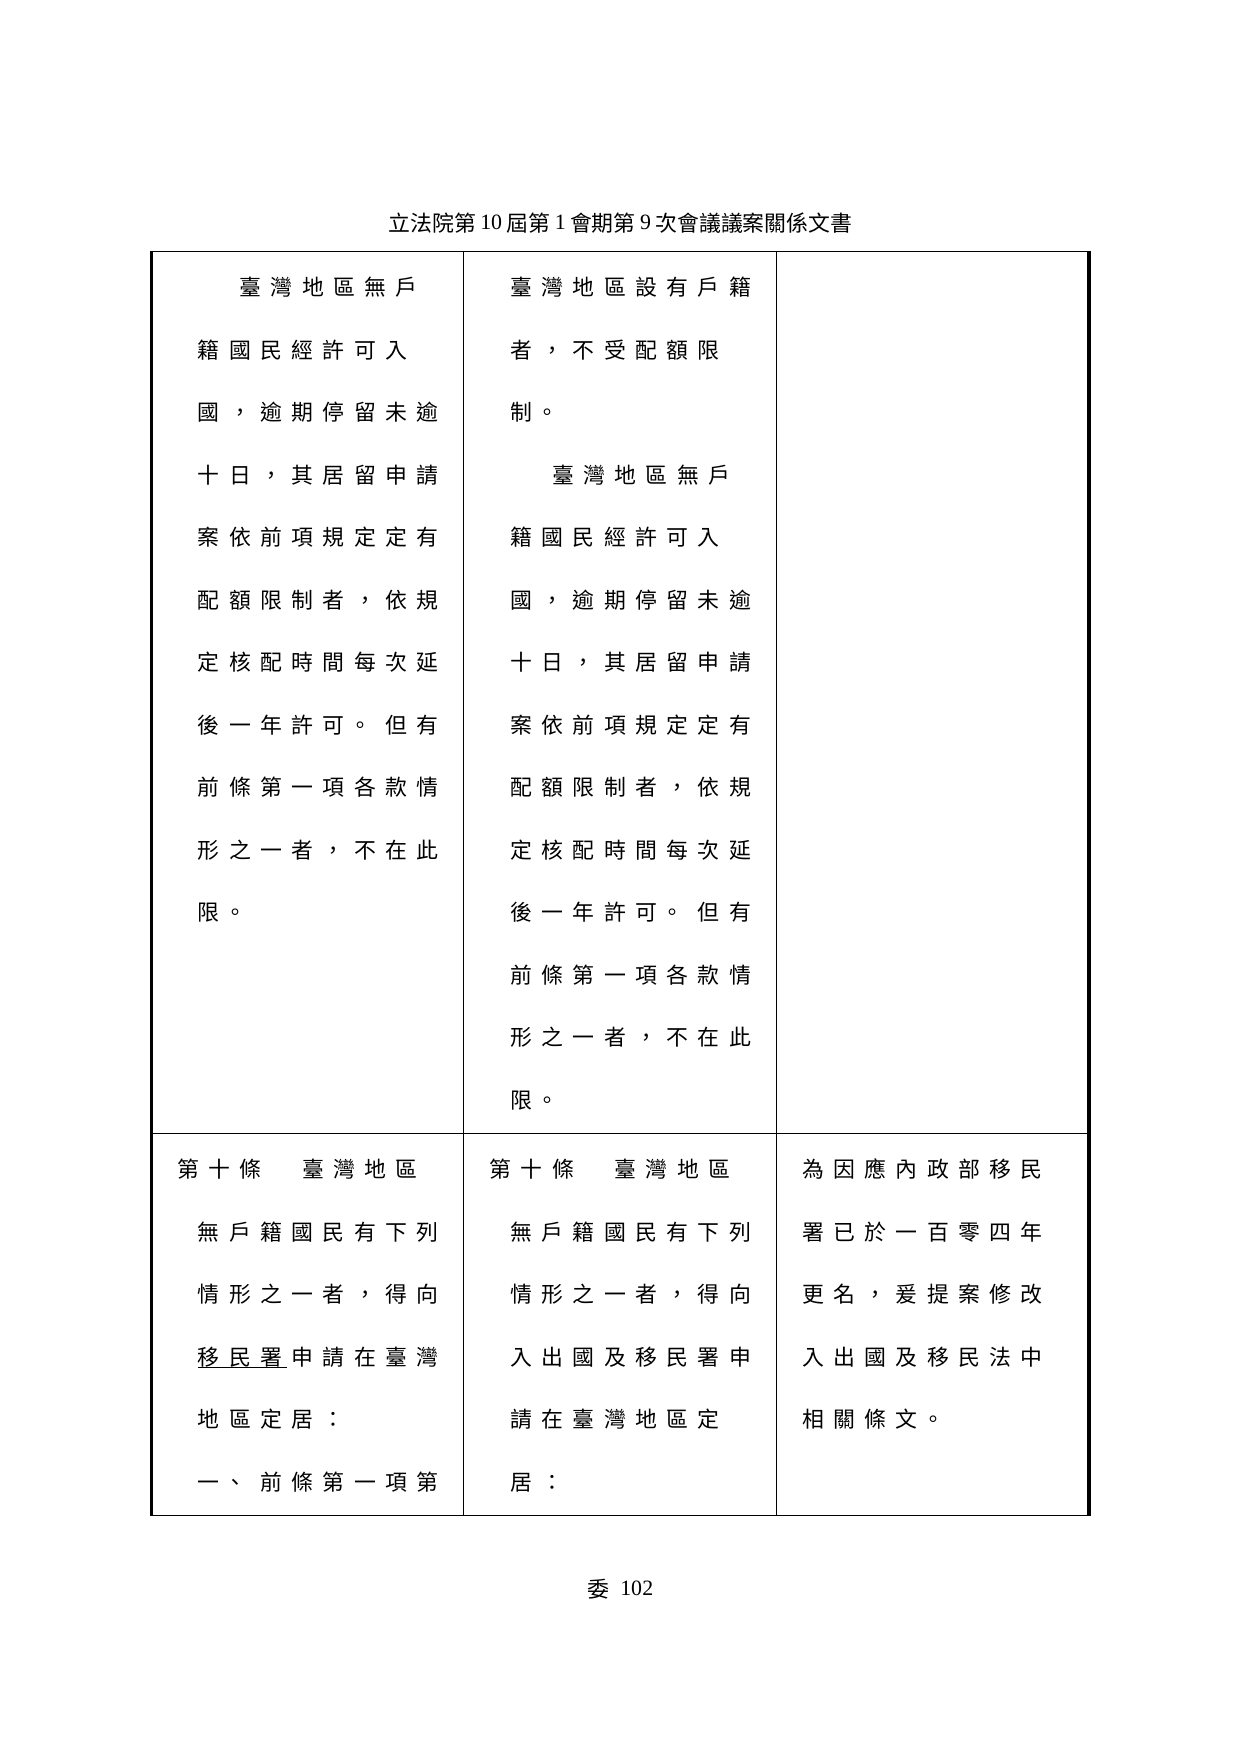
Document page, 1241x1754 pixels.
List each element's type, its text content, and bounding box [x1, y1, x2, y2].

table_cell 臺灣地區無戶籍國民經許可入國，逾期停留未逾十日，其居留申請案依前項規定定有配額限制者，依規定核配時間每次延後一年許可。但有前條第一項各款情形之一者，不在此限。 [153, 252, 463, 1133]
table_cell 為因應內政部移民署已於一百零四年更名，爰提案修改入出國及移民法中相關條文。 [777, 1134, 1087, 1514]
table_cell 第十條 臺灣地區無戶籍國民有下列情形之一者，得向入出國及移民署申請在臺灣地區定居： [464, 1134, 776, 1514]
table_cell 第十條 臺灣地區無戶籍國民有下列情形之一者，得向移民署申請在臺灣地區定居： 一、前條第一項第 [153, 1134, 463, 1514]
table_cell [777, 252, 1087, 1133]
table_cell 臺灣地區設有戶籍者，不受配額限制。 臺灣地區無戶籍國民經許可入國，逾期停留未逾十日，其居留申請案依前項規定定有配額限制者，依規定核配時間每次延後一年許可。但有前條第一項各款情形之一者，不在此限。 [464, 252, 776, 1133]
